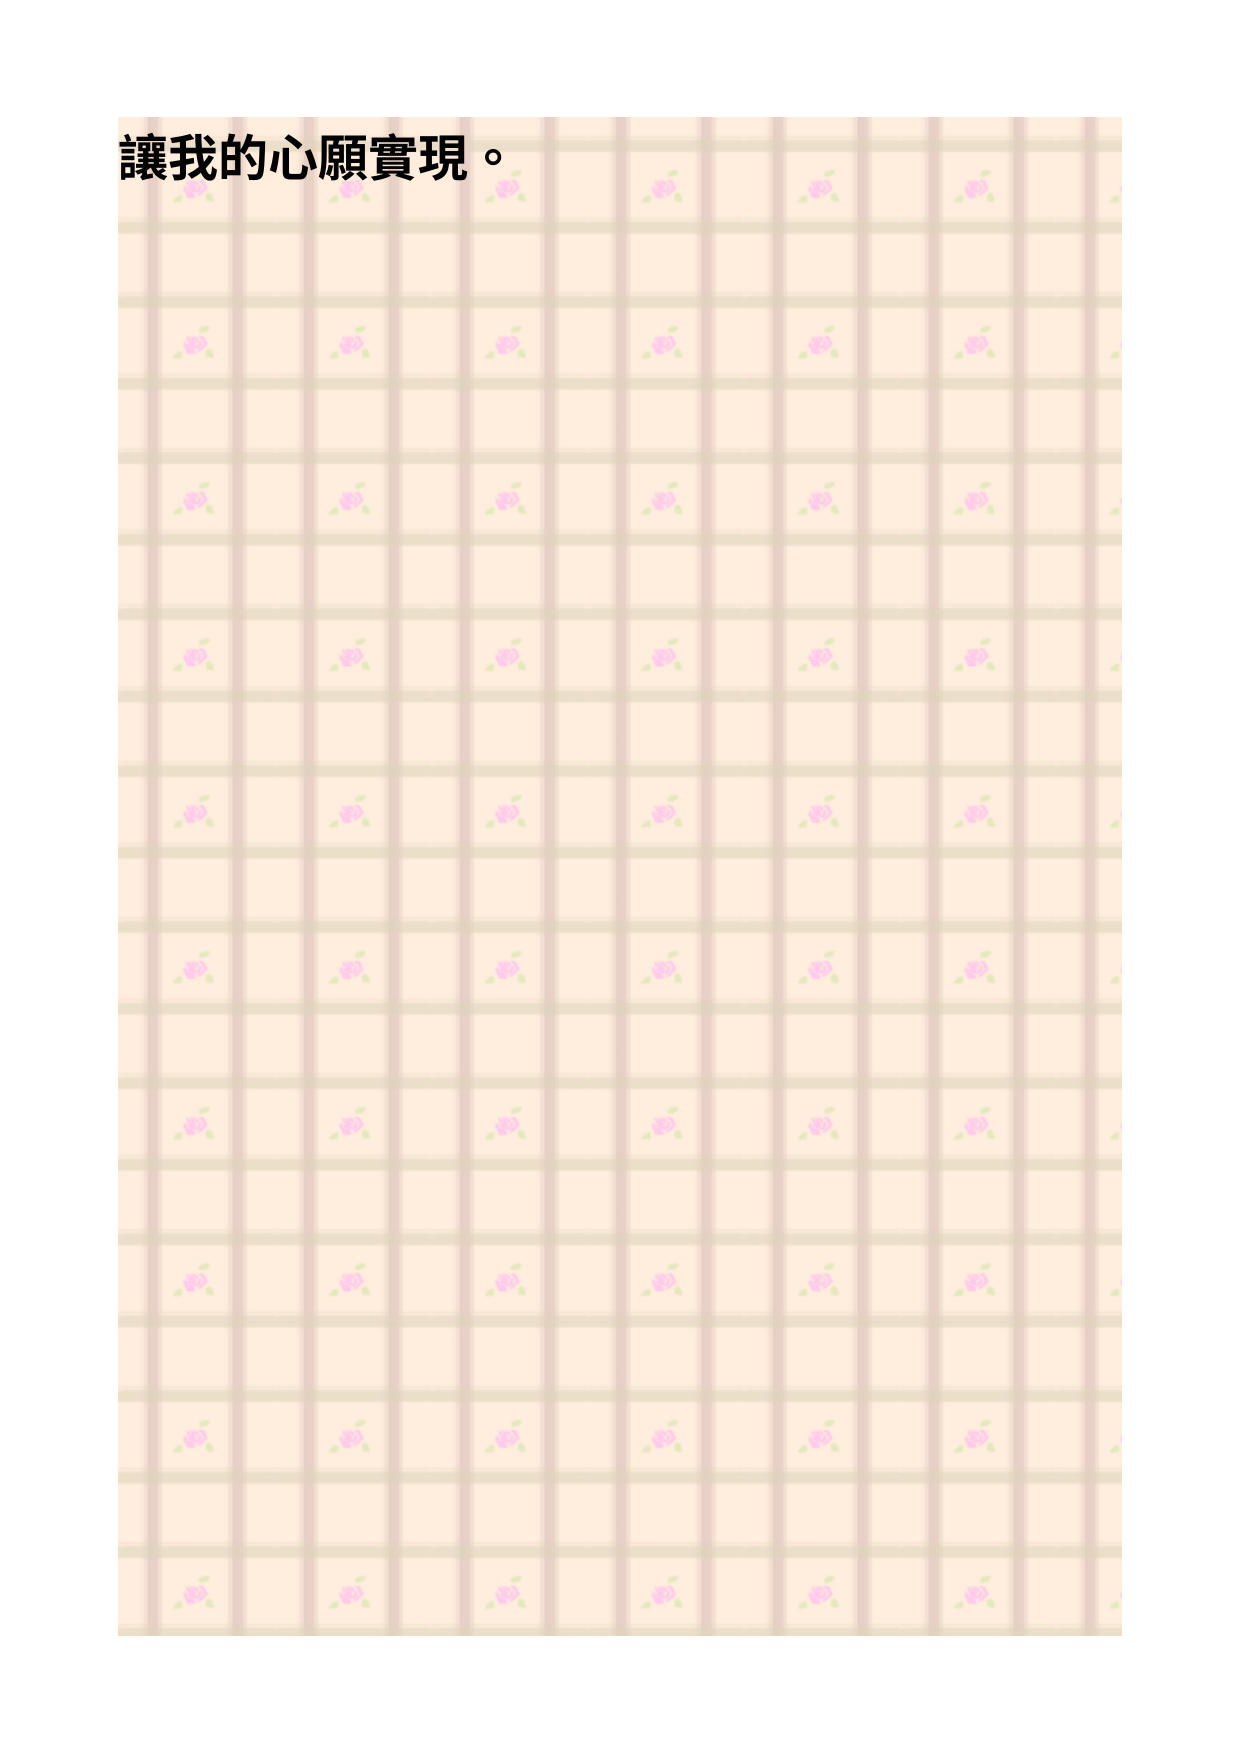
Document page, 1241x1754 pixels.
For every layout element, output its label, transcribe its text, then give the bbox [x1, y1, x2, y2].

picture [118, 191, 1122, 1636]
text 讓我的心願實現。 [118, 118, 1122, 191]
